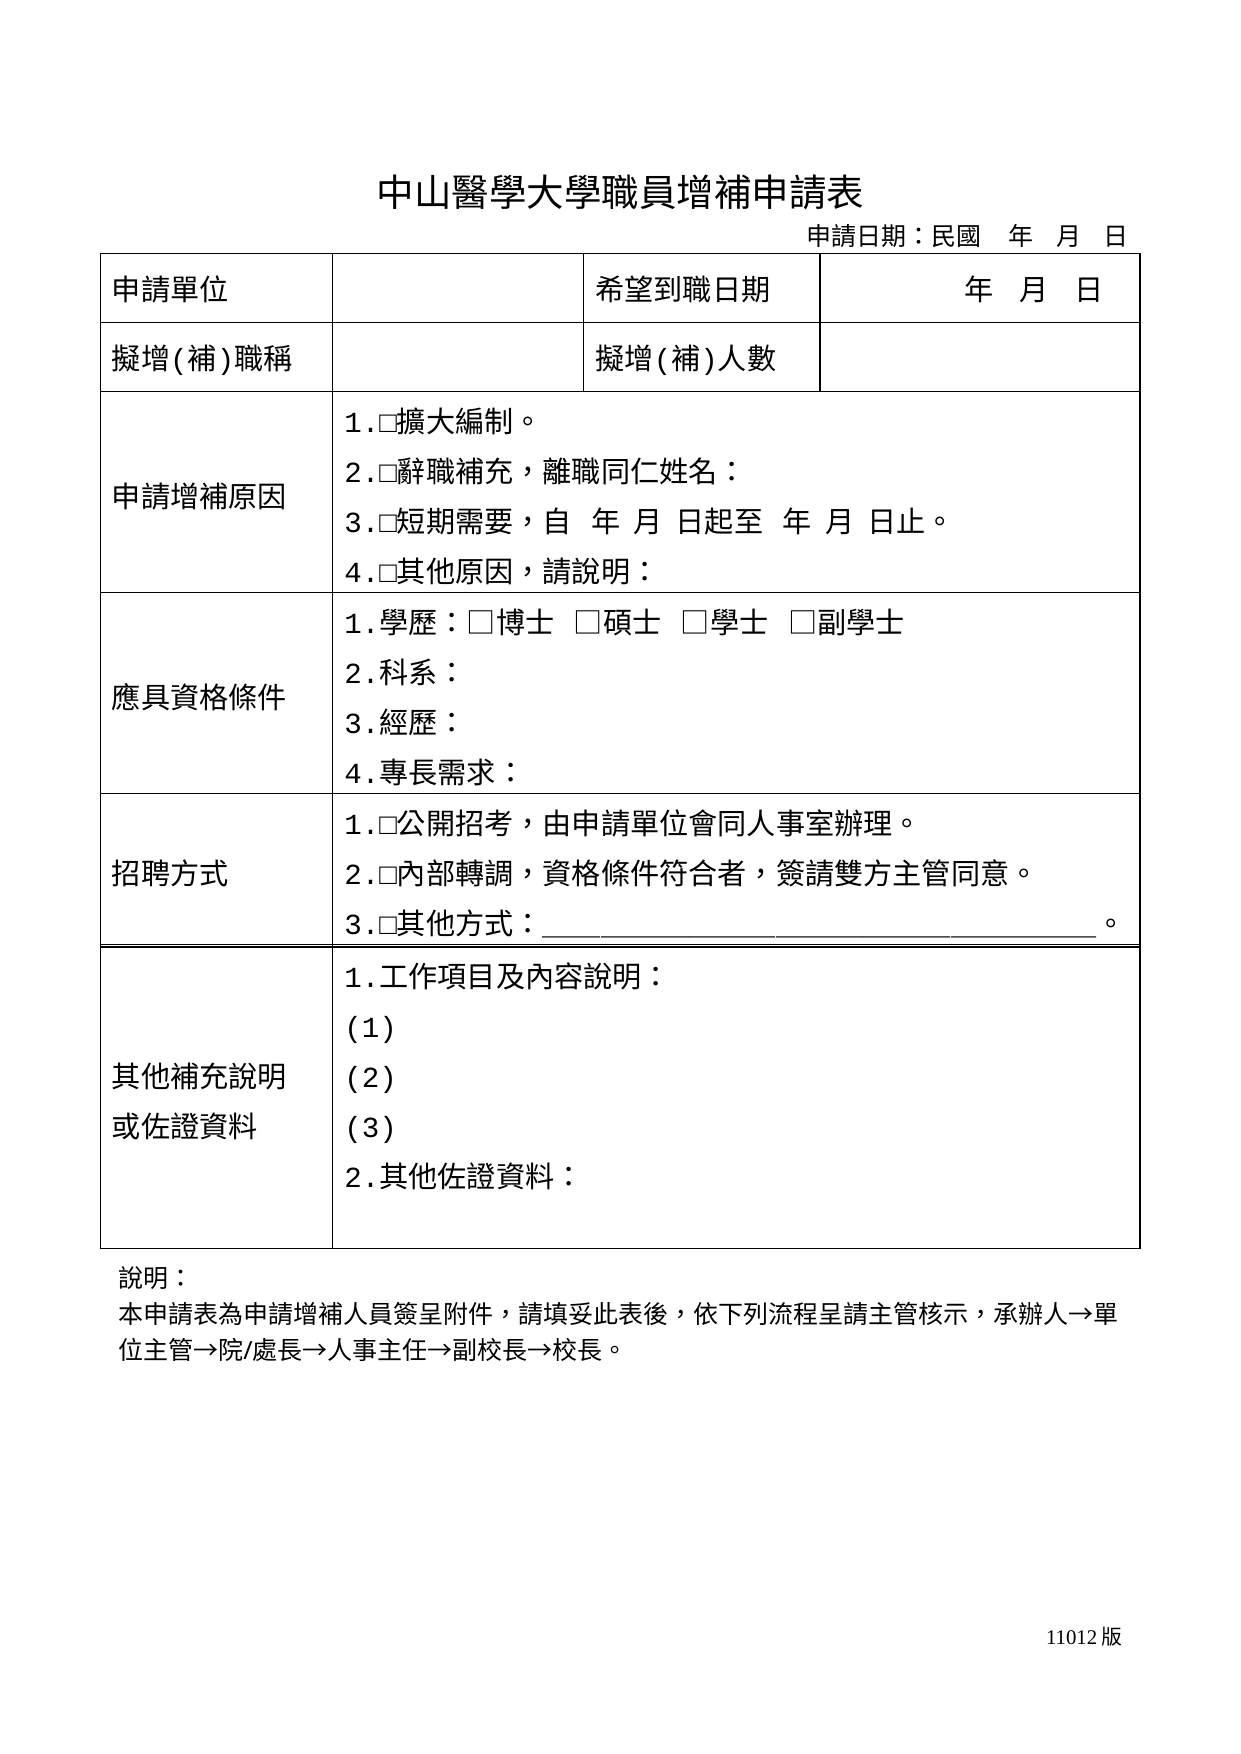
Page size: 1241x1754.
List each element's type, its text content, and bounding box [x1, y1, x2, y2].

table_cell 申請單位 [101, 254, 332, 322]
table_cell [821, 323, 1139, 391]
table_cell 申請增補原因 [101, 392, 332, 592]
table_cell 招聘方式 [101, 794, 332, 944]
table_cell 1.學歷：□博士 □碩士 □學士 □副學士 2.科系： 3.經歷： 4.專長需求： [333, 593, 1139, 793]
table_cell [333, 254, 583, 322]
table_cell 擬增(補)人數 [584, 323, 819, 391]
table_cell 年 月 日 [821, 254, 1139, 322]
table_cell [333, 323, 583, 391]
table_cell 1.□擴大編制。 2.□辭職補充，離職同仁姓名： 3.□短期需要，自 年 月 日起至 年 月 日止。 4.□其他原因，請說明： [333, 392, 1139, 592]
table_cell 1.□公開招考，由申請單位會同人事室辦理。 2.□內部轉調，資格條件符合者，簽請雙方主管同意。 3.□其他方式：＿＿＿＿＿＿＿＿＿＿＿＿＿＿＿＿＿＿＿。 [333, 794, 1139, 944]
table_cell 擬增(補)職稱 [101, 323, 332, 391]
table_header 中山醫學大學職員增補申請表 申請日期：民國 年 月 日 [100, 150, 1140, 253]
table_cell 1.工作項目及內容說明： (1) (2) (3) 2.其他佐證資料： [333, 948, 1139, 1247]
table_cell 應具資格條件 [101, 593, 332, 793]
table_cell 希望到職日期 [584, 254, 819, 322]
text 本申請表為申請增補人員簽呈附件，請填妥此表後，依下列流程呈請主管核示，承辦人→單位主管→院/處長→人事主任→副校長→校長。 [118, 1294, 1122, 1367]
text 說明： [118, 1261, 1122, 1294]
table_cell 其他補充說明 或佐證資料 [101, 948, 332, 1247]
